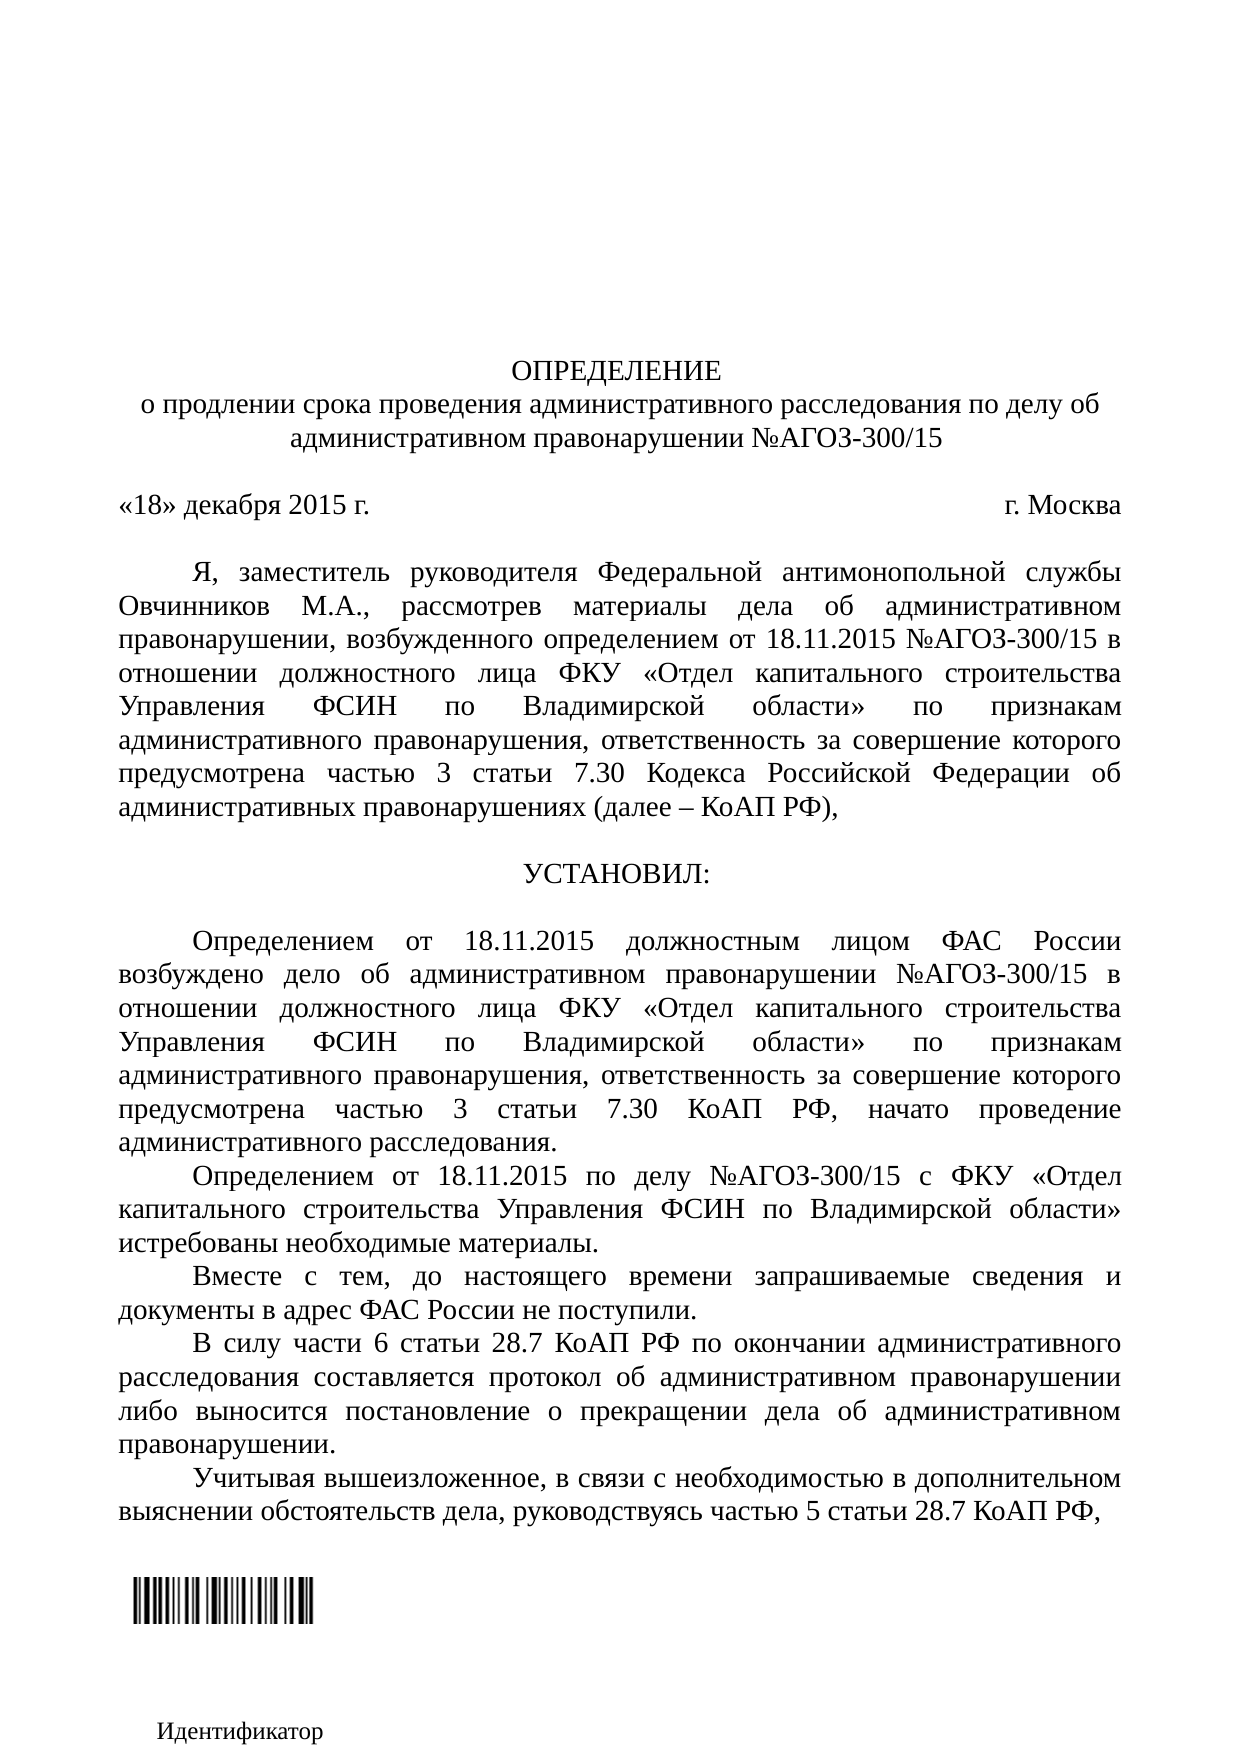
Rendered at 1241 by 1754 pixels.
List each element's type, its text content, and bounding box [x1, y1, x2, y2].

text Я, заместитель руководителя Федеральной антимонопольной службы Овчинников М.А., рассмотрев материалы дела об административном правонарушении, возбужденного определением от 18.11.2015 №АГОЗ-300/15 в отношении должностного лица ФКУ «Отдел капитального строительства Управления ФСИН по Владимирской области» по признакам административного правонарушения, ответственность за совершение которого предусмотрена частью 3 статьи 7.30 Кодекса Российской Федерации об административных правонарушениях (далее – КоАП РФ), [118, 554, 1122, 822]
text Определением от 18.11.2015 по делу №АГОЗ-300/15 с ФКУ «Отдел капитального строительства Управления ФСИН по Владимирской области» истребованы необходимые материалы. [118, 1158, 1122, 1258]
text «18» декабря 2015 г. г. Москва [118, 487, 1122, 521]
text Учитывая вышеизложенное, в связи с необходимостью в дополнительном выяснении обстоятельств дела, руководствуясь частью 5 статьи 28.7 КоАП РФ, [118, 1460, 1122, 1527]
text Определением от 18.11.2015 должностным лицом ФАС России возбуждено дело об административном правонарушении №АГОЗ-300/15 в отношении должностного лица ФКУ «Отдел капитального строительства Управления ФСИН по Владимирской области» по признакам административного правонарушения, ответственность за совершение которого предусмотрена частью 3 статьи 7.30 КоАП РФ, начато проведение административного расследования. [118, 923, 1122, 1158]
text УСТАНОВИЛ: [118, 856, 1122, 889]
text Вместе с тем, до настоящего времени запрашиваемые сведения и документы в адрес ФАС России не поступили. [118, 1258, 1122, 1326]
text ОПРЕДЕЛЕНИЕ [118, 353, 1122, 386]
text о продлении срока проведения административного расследования по делу об административном правонарушении №АГОЗ-300/15 [118, 386, 1122, 453]
picture [118, 1577, 331, 1624]
text В силу части 6 статьи 28.7 КоАП РФ по окончании административного расследования составляется протокол об административном правонарушении либо выносится постановление о прекращении дела об административном правонарушении. [118, 1326, 1122, 1460]
